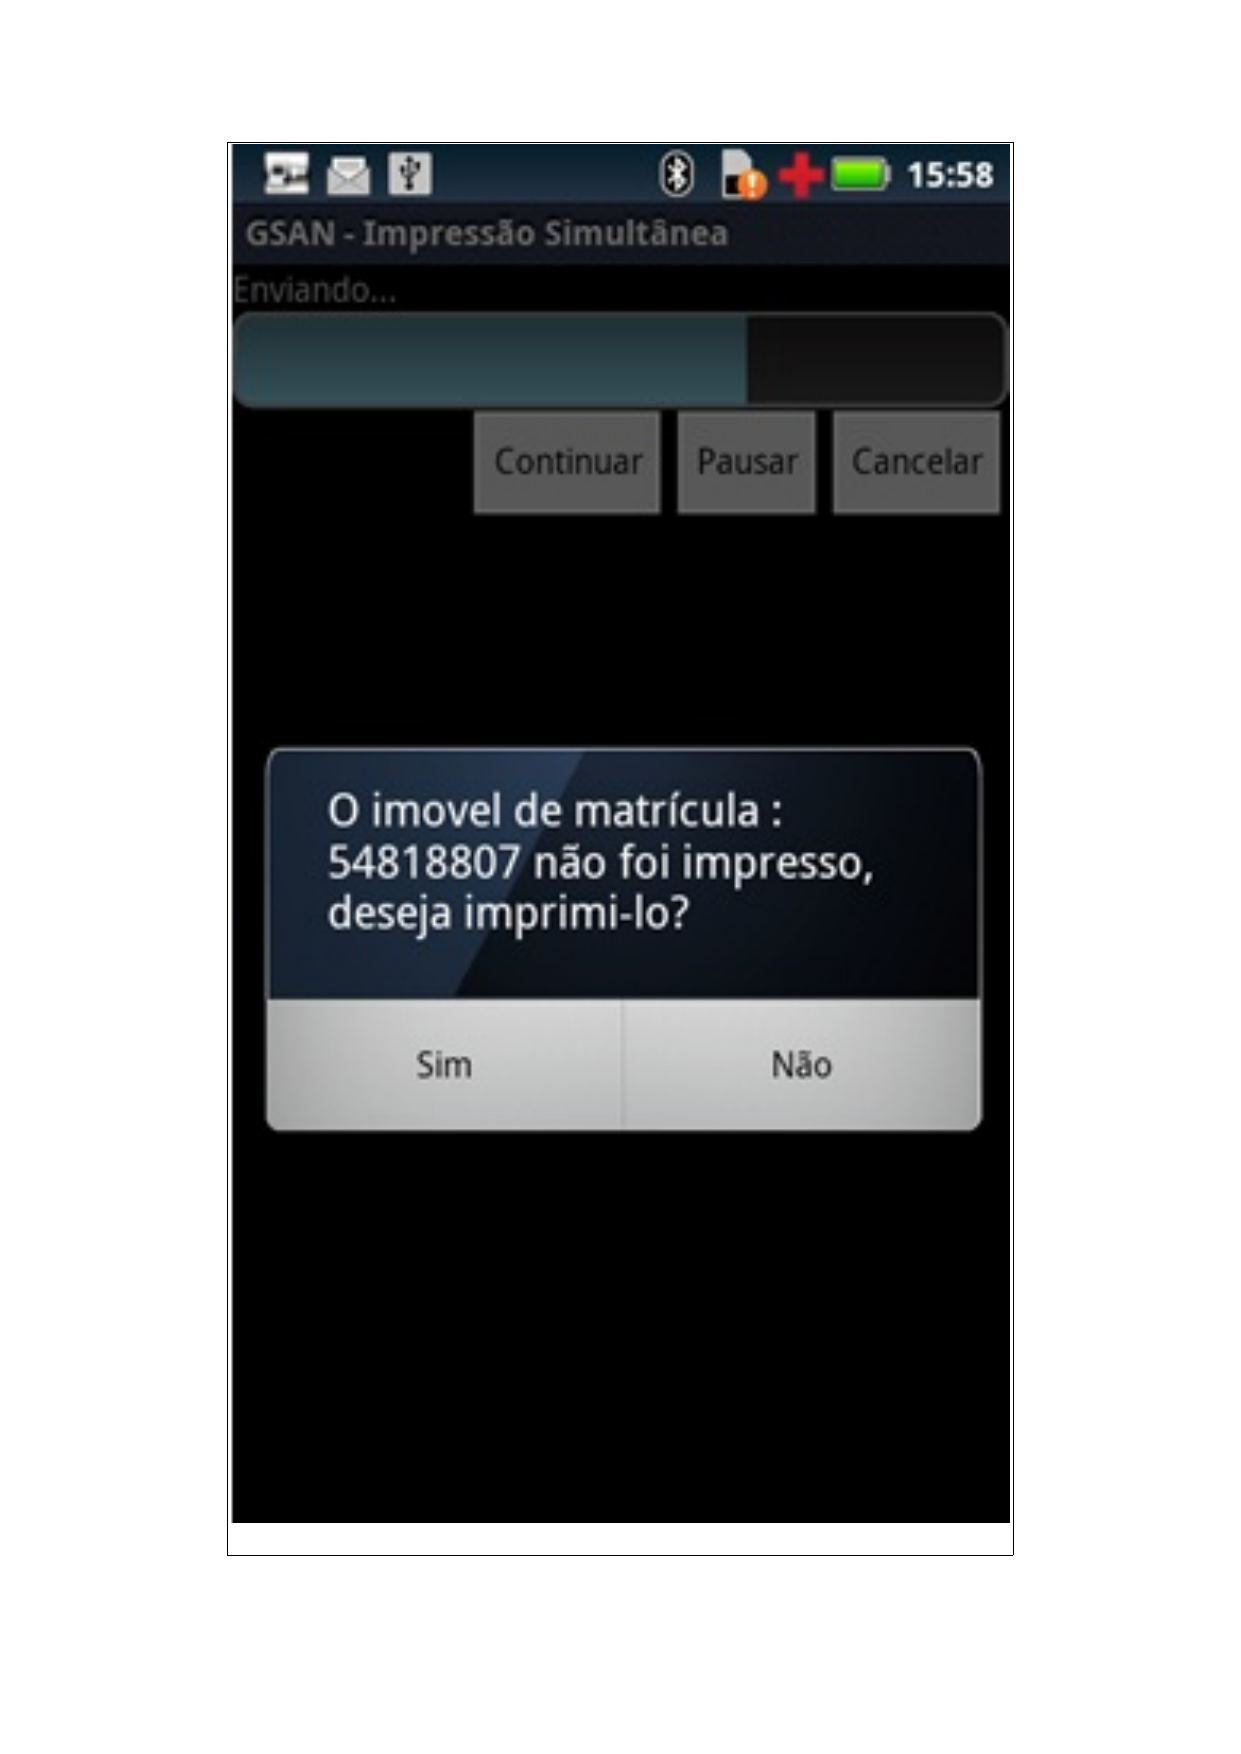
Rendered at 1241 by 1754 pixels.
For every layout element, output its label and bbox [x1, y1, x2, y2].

table_header [228, 143, 1013, 1554]
picture [230, 144, 1010, 1523]
